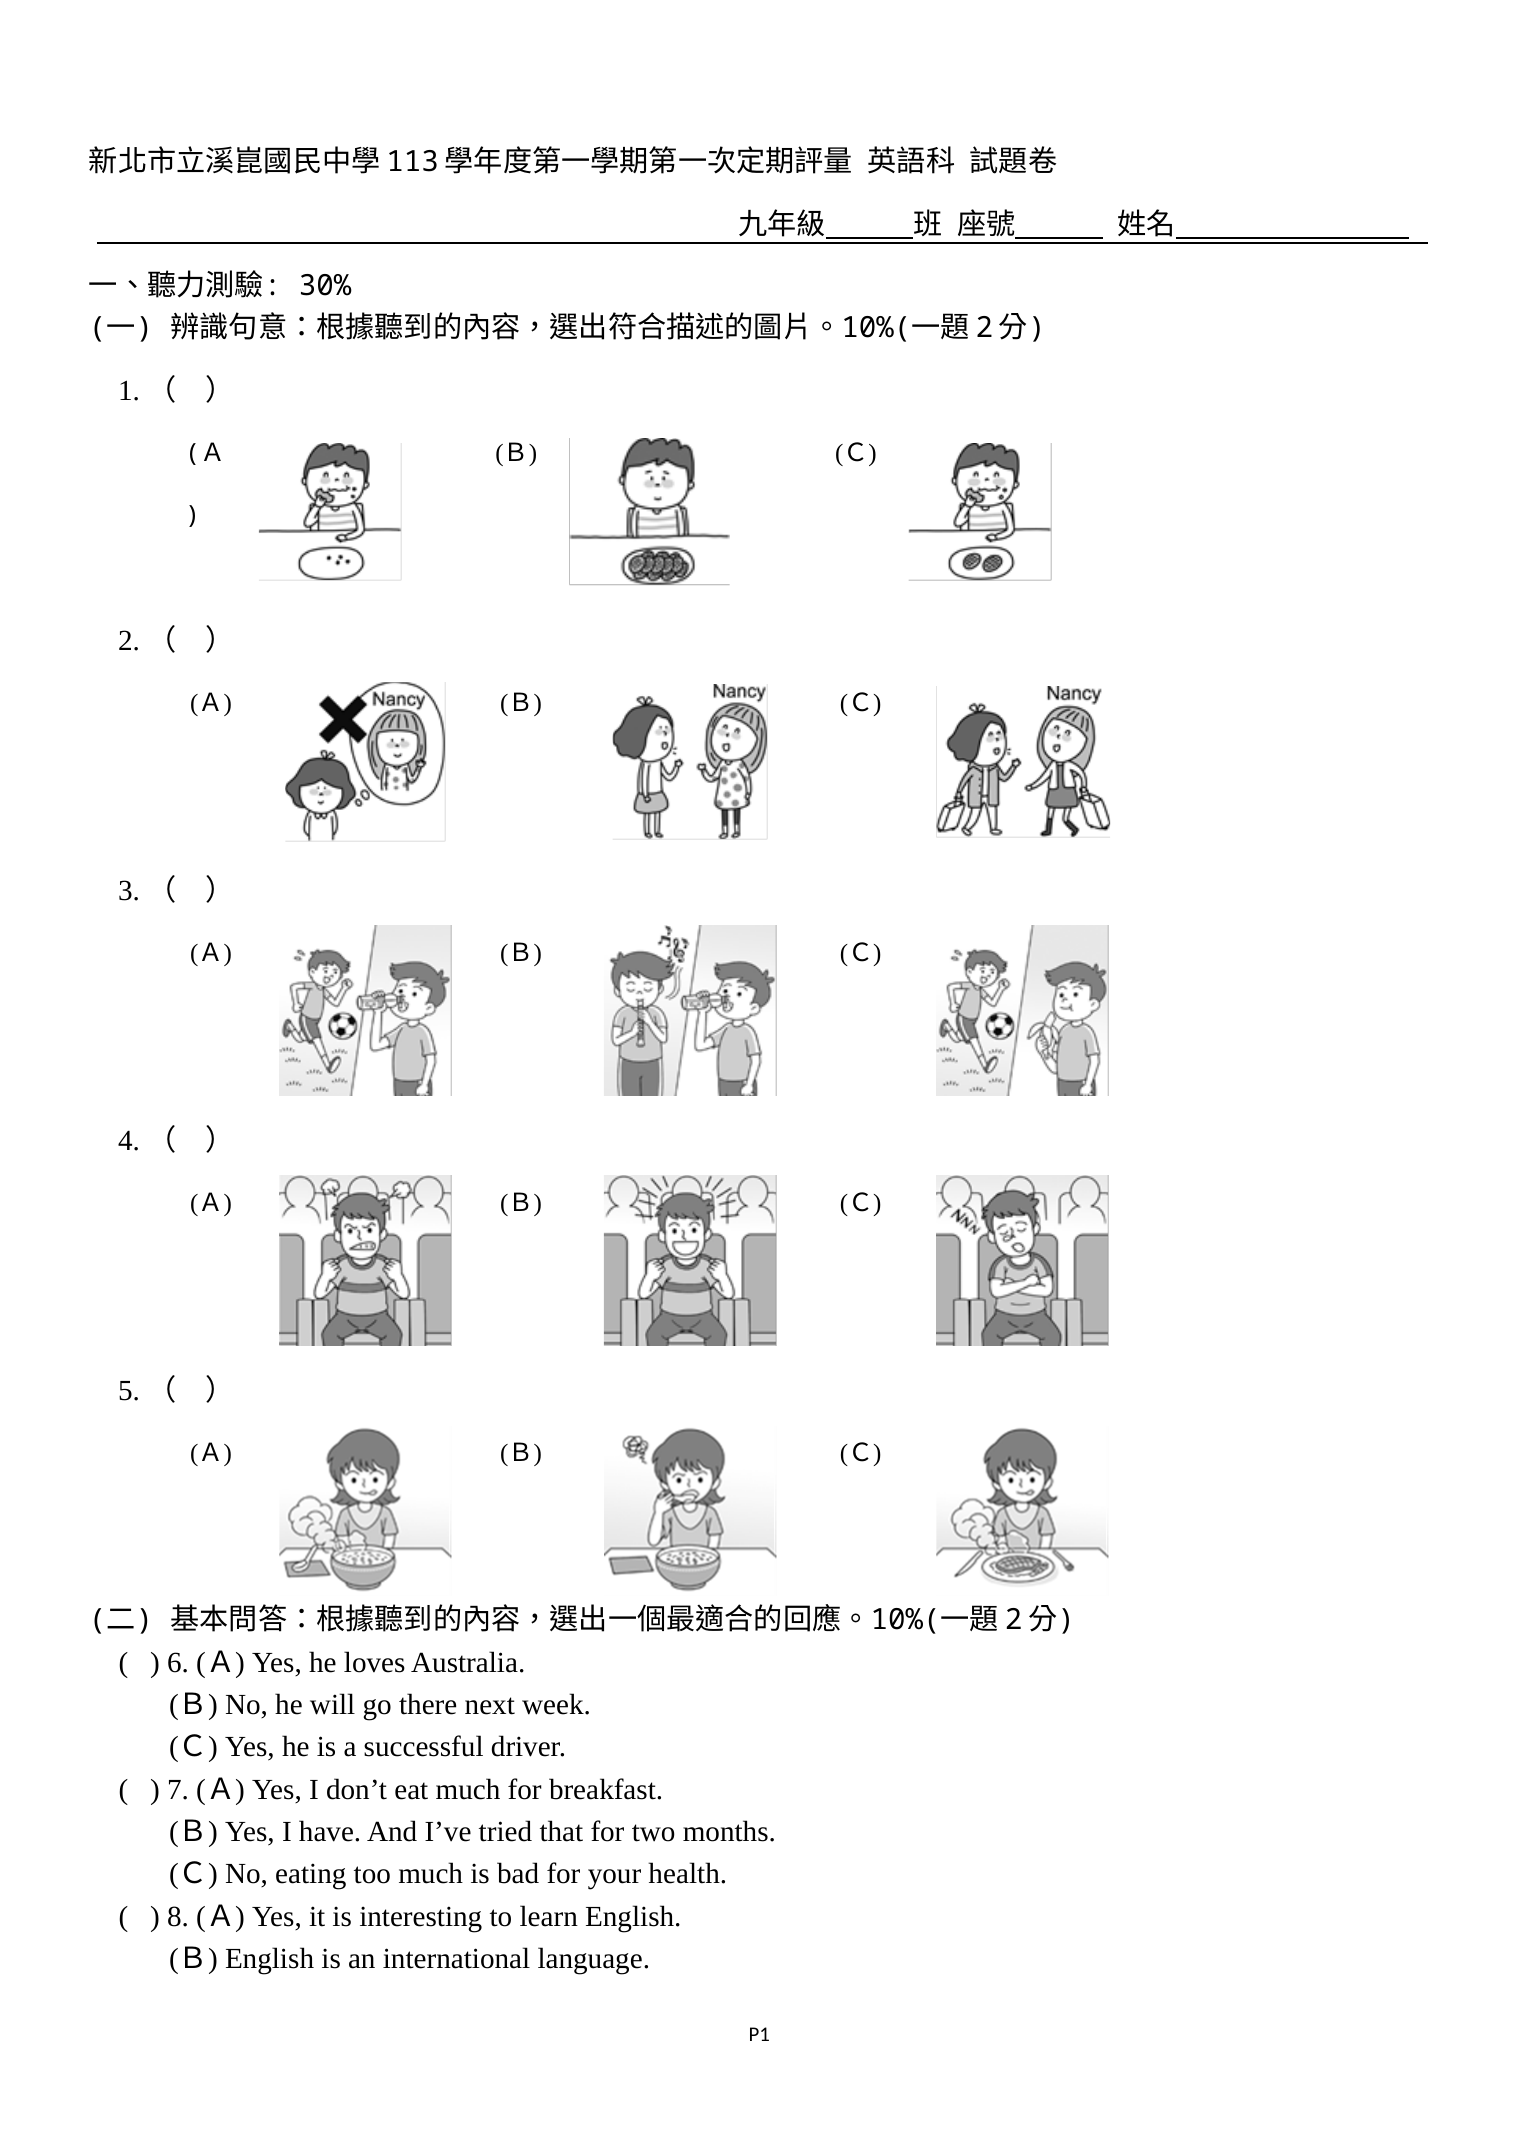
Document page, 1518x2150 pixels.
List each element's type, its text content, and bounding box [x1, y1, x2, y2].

subtitle 一、聽力測驗: 30% [89, 261, 1429, 303]
table_header (Ａ) [174, 909, 248, 1096]
table_header [558, 659, 823, 846]
table_header (Ｂ) [484, 659, 558, 846]
table_header [558, 909, 823, 1096]
text 5. （ ） [89, 1346, 1429, 1408]
table_header [248, 1409, 484, 1596]
table_header [248, 409, 484, 596]
table_header (Ｂ) [484, 909, 558, 1096]
table_header (Ｂ) [484, 1409, 558, 1596]
text 3. （ ） [89, 846, 1429, 908]
table_header (Ｂ) [484, 1159, 558, 1346]
text 4. （ ） [89, 1096, 1429, 1158]
subtitle (二) 基本問答：根據聽到的內容，選出一個最適合的回應。10%(一題2分) [89, 1596, 1429, 1638]
text 1. （ ） [89, 346, 1429, 408]
text ( ) 8. (Ａ) Yes, it is interesting to learn English. (Ｂ) English is an international language. [118, 1892, 1429, 1977]
table_header (Ａ) [174, 1159, 248, 1346]
table_header [897, 1409, 1148, 1596]
table_header [558, 1159, 823, 1346]
table_header [248, 1159, 484, 1346]
table_header [897, 909, 1148, 1096]
text 九年級 班 座號 姓名 [738, 180, 1429, 242]
table_header (Ｃ) [824, 1409, 897, 1596]
table_header (Ｃ) [824, 1159, 897, 1346]
table_header [558, 1409, 823, 1596]
text ( ) 7. (Ａ) Yes, I don’t eat much for breakfast. (Ｂ) Yes, I have. And I’ve tried that for two months. (Ｃ) No, eating too much is bad for your health. [118, 1765, 1429, 1892]
table_header [897, 659, 1148, 846]
table_header (Ｃ) [824, 909, 897, 1096]
text 2. （ ） [89, 596, 1429, 658]
table_header (Ｃ) [824, 409, 897, 596]
text ( ) 6. (Ａ) Yes, he loves Australia. (Ｂ) No, he will go there next week. (Ｃ) Yes, he is a successful driver. [118, 1638, 1429, 1765]
subtitle (一) 辨識句意：根據聽到的內容，選出符合描述的圖片。10%(一題2分) [89, 303, 1429, 346]
table_header (Ａ) [174, 659, 248, 846]
table_header [558, 409, 823, 596]
table_header (Ａ) [174, 1409, 248, 1596]
text 新北市立溪崑國民中學113學年度第一學期第一次定期評量 英語科 試題卷 [89, 117, 1429, 180]
table_header (Ｂ) [484, 409, 558, 596]
table_header (Ａ) [174, 409, 248, 596]
table_header [897, 409, 1148, 596]
table_header (Ｃ) [824, 659, 897, 846]
table_header [897, 1159, 1148, 1346]
table_header [248, 659, 484, 846]
table_header [248, 909, 484, 1096]
